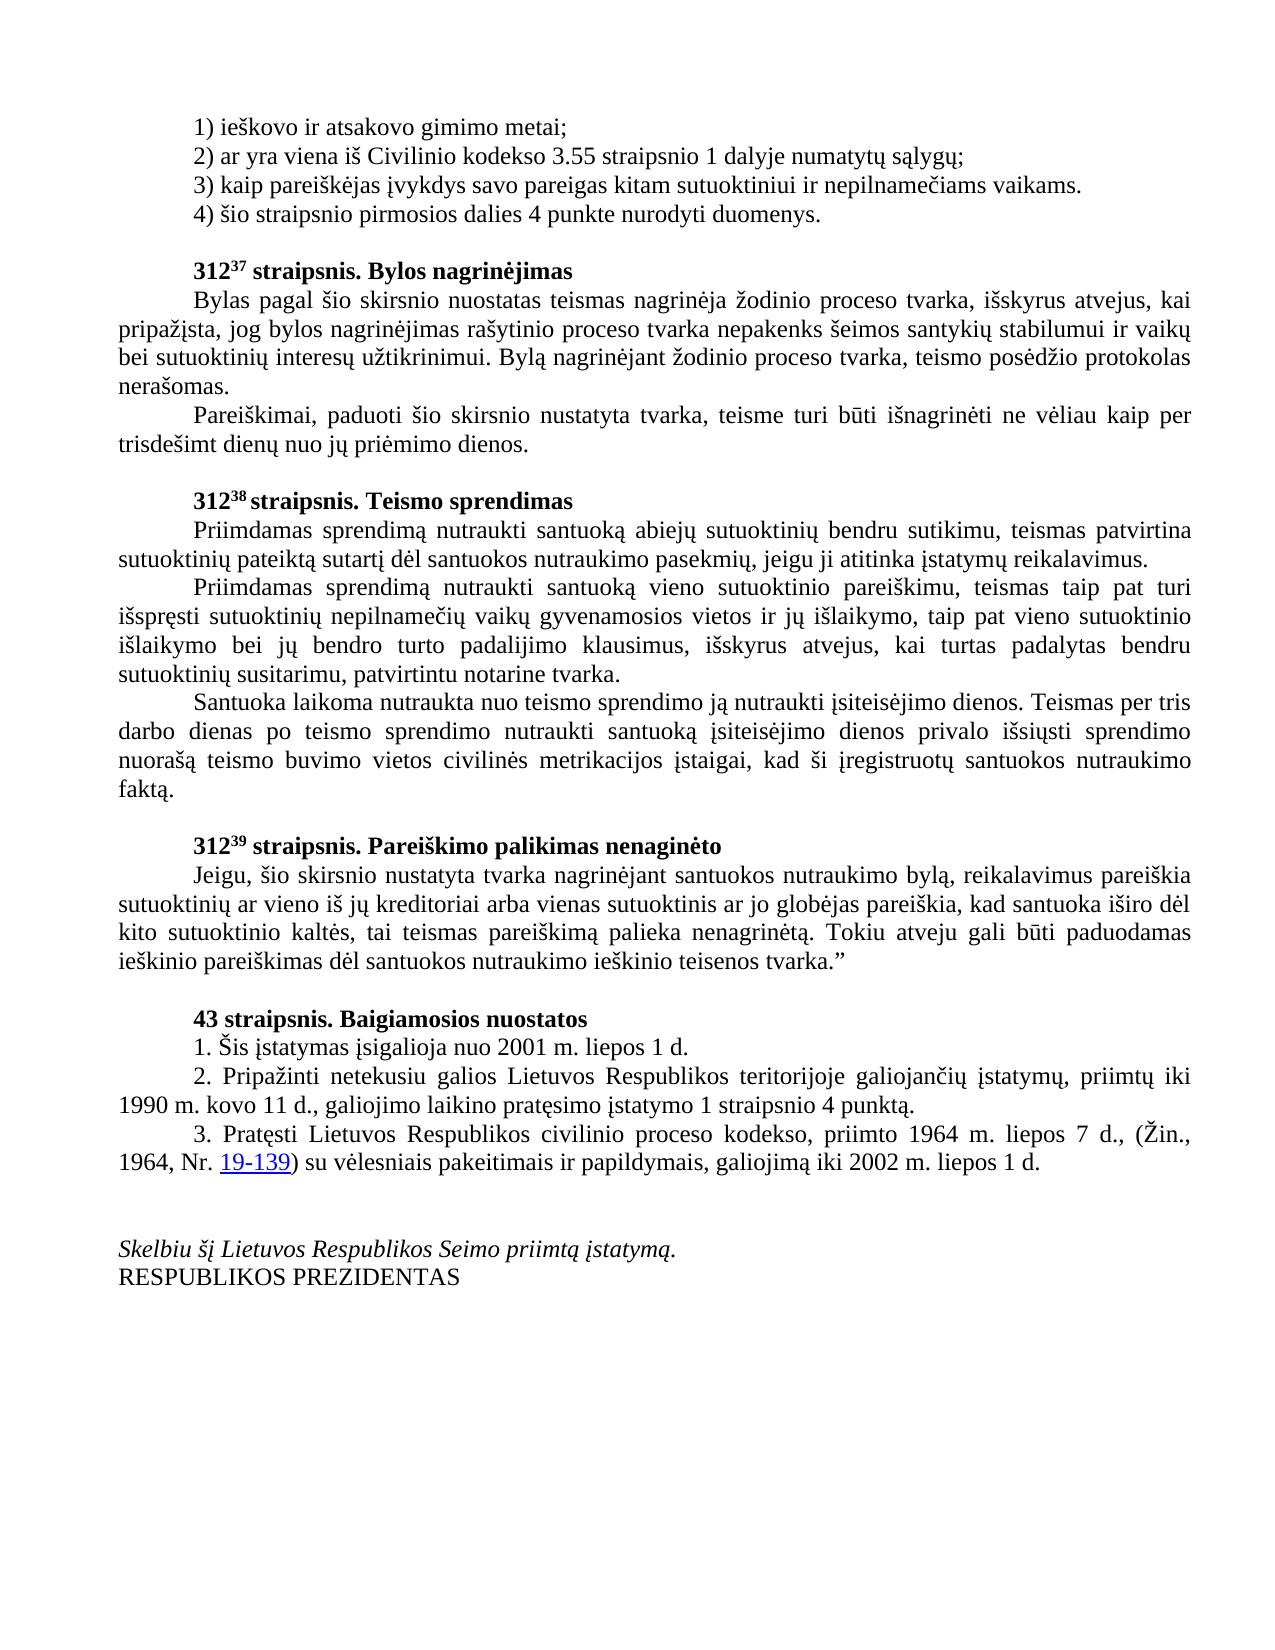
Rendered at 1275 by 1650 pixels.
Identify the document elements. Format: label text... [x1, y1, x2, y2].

text 3. Pratęsti Lietuvos Respublikos civilinio proceso kodekso, priimto 1964 m. liepos 7 d., (Žin., 1964, Nr. 19-139) su vėlesniais pakeitimais ir papildymais, galiojimą iki 2002 m. liepos 1 d. [118, 1119, 1192, 1176]
text 2) ar yra viena iš Civilinio kodekso 3.55 straipsnio 1 dalyje numatytų sąlygų; [118, 141, 1192, 170]
text 1. Šis įstatymas įsigalioja nuo 2001 m. liepos 1 d. [118, 1032, 1192, 1061]
text Santuoka laikoma nutraukta nuo teismo sprendimo ją nutraukti įsiteisėjimo dienos. Teismas per tris darbo dienas po teismo sprendimo nutraukti santuoką įsiteisėjimo dienos privalo išsiųsti sprendimo nuorašą teismo buvimo vietos civilinės metrikacijos įstaigai, kad ši įregistruotų santuokos nutraukimo faktą. [118, 687, 1192, 802]
text 31237 straipsnis. Bylos nagrinėjimas [118, 256, 1192, 285]
text Skelbiu šį Lietuvos Respublikos Seimo priimtą įstatymą. [118, 1234, 1192, 1262]
text RESPUBLIKOS PREZIDENTAS [118, 1262, 1192, 1291]
text 2. Pripažinti netekusiu galios Lietuvos Respublikos teritorijoje galiojančių įstatymų, priimtų iki 1990 m. kovo 11 d., galiojimo laikino pratęsimo įstatymo 1 straipsnio 4 punktą. [118, 1061, 1192, 1119]
text Jeigu, šio skirsnio nustatyta tvarka nagrinėjant santuokos nutraukimo bylą, reikalavimus pareiškia sutuoktinių ar vieno iš jų kreditoriai arba vienas sutuoktinis ar jo globėjas pareiškia, kad santuoka iširo dėl kito sutuoktinio kaltės, tai teismas pareiškimą palieka nenagrinėtą. Tokiu atveju gali būti paduodamas ieškinio pareiškimas dėl santuokos nutraukimo ieškinio teisenos tvarka.” [118, 860, 1192, 975]
text Pareiškimai, paduoti šio skirsnio nustatyta tvarka, teisme turi būti išnagrinėti ne vėliau kaip per trisdešimt dienų nuo jų priėmimo dienos. [118, 400, 1192, 457]
text 4) šio straipsnio pirmosios dalies 4 punkte nurodyti duomenys. [118, 199, 1192, 227]
text 31238 straipsnis. Teismo sprendimas [118, 486, 1192, 515]
text 3) kaip pareiškėjas įvykdys savo pareigas kitam sutuoktiniui ir nepilnamečiams vaikams. [118, 170, 1192, 199]
text 31239 straipsnis. Pareiškimo palikimas nenaginėto [118, 831, 1192, 860]
text Bylas pagal šio skirsnio nuostatas teismas nagrinėja žodinio proceso tvarka, išskyrus atvejus, kai pripažįsta, jog bylos nagrinėjimas rašytinio proceso tvarka nepakenks šeimos santykių stabilumui ir vaikų bei sutuoktinių interesų užtikrinimui. Bylą nagrinėjant žodinio proceso tvarka, teismo posėdžio protokolas nerašomas. [118, 285, 1192, 400]
text 1) ieškovo ir atsakovo gimimo metai; [118, 112, 1192, 141]
text 43 straipsnis. Baigiamosios nuostatos [118, 1004, 1192, 1032]
text Priimdamas sprendimą nutraukti santuoką vieno sutuoktinio pareiškimu, teismas taip pat turi išspręsti sutuoktinių nepilnamečių vaikų gyvenamosios vietos ir jų išlaikymo, taip pat vieno sutuoktinio išlaikymo bei jų bendro turto padalijimo klausimus, išskyrus atvejus, kai turtas padalytas bendru sutuoktinių susitarimu, patvirtintu notarine tvarka. [118, 572, 1192, 687]
text Priimdamas sprendimą nutraukti santuoką abiejų sutuoktinių bendru sutikimu, teismas patvirtina sutuoktinių pateiktą sutartį dėl santuokos nutraukimo pasekmių, jeigu ji atitinka įstatymų reikalavimus. [118, 515, 1192, 572]
